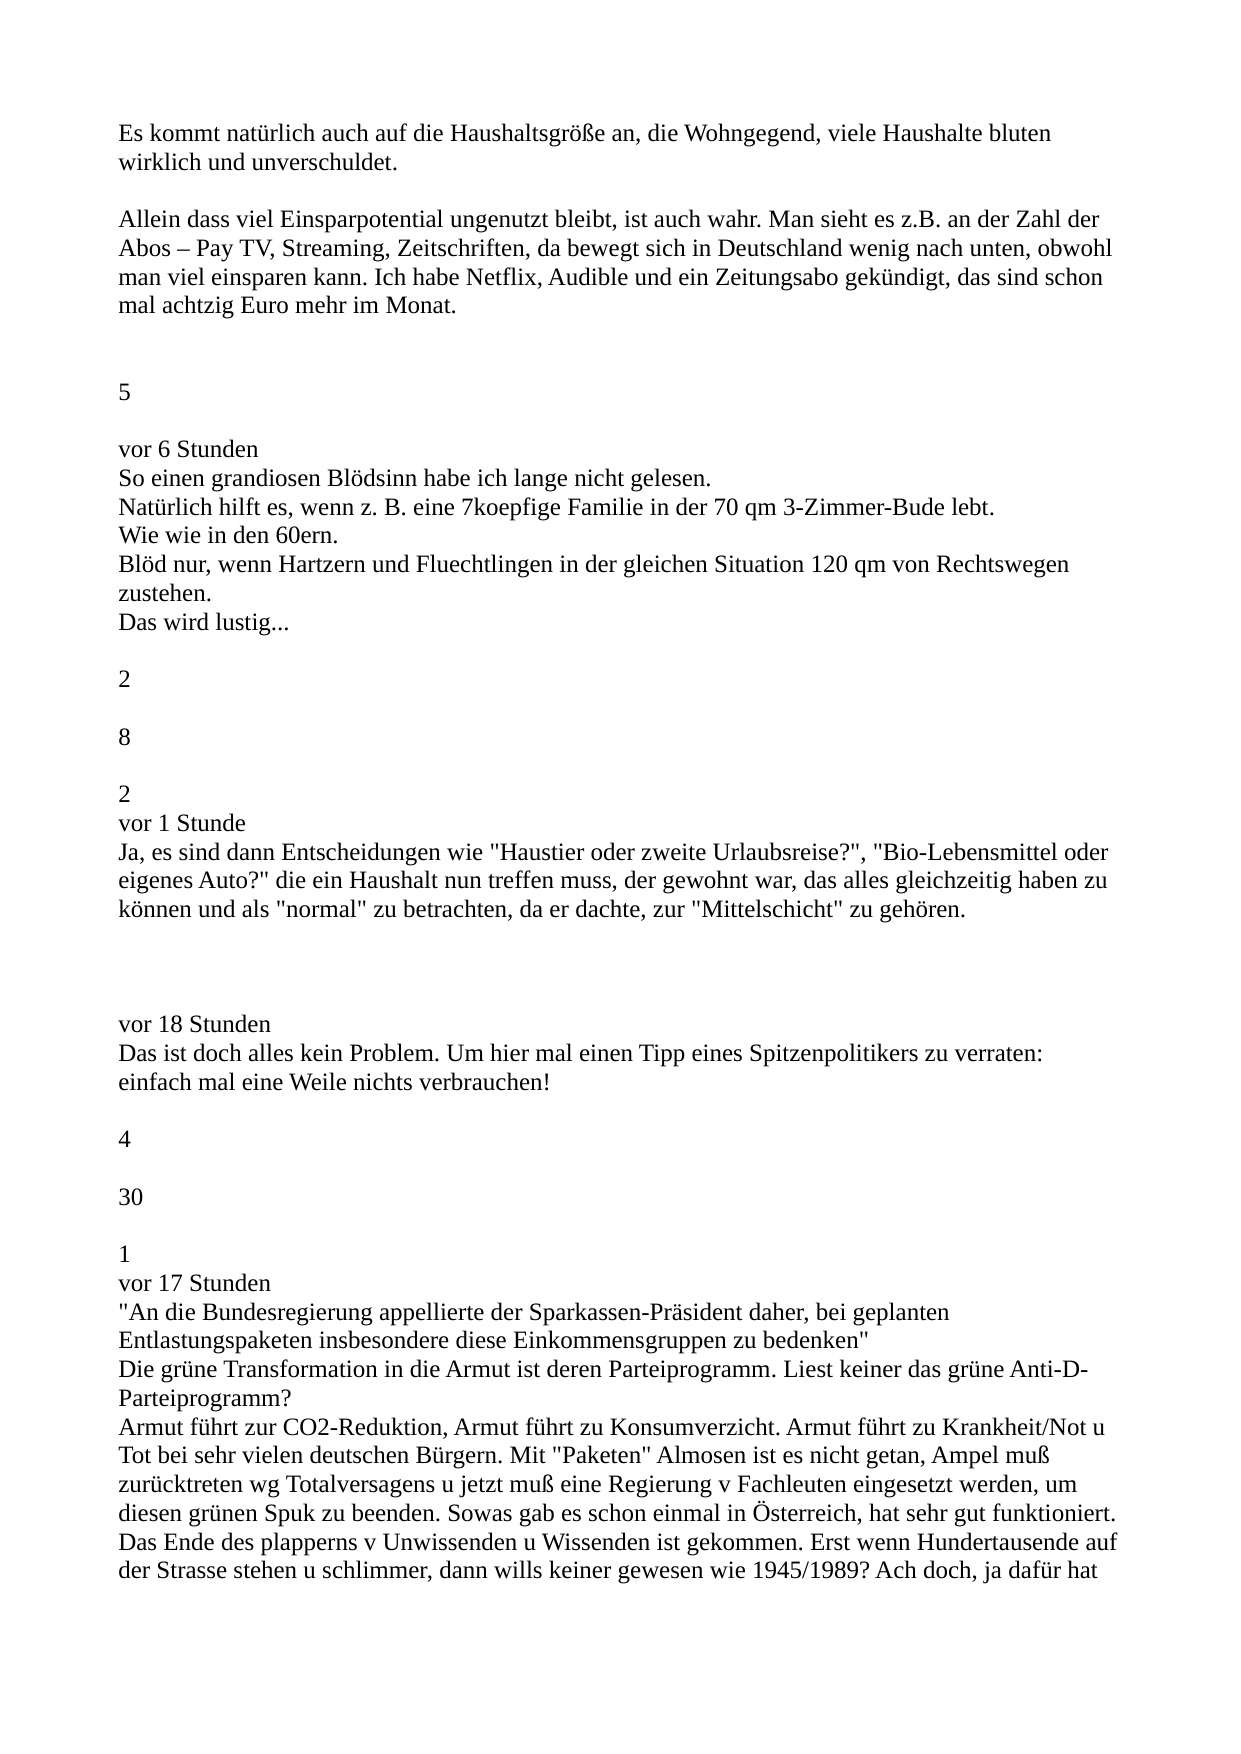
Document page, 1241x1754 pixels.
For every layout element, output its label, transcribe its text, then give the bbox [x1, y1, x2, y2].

text 2 [118, 779, 1122, 808]
text Das Ende des plapperns v Unwissenden u Wissenden ist gekommen. Erst wenn Hundertausende auf der Strasse stehen u schlimmer, dann wills keiner gewesen wie 1945/1989? Ach doch, ja dafür hat [118, 1527, 1122, 1584]
text vor 18 Stunden [118, 1009, 1122, 1038]
text 1 [118, 1239, 1122, 1268]
text vor 1 Stunde [118, 808, 1122, 837]
text Es kommt natürlich auch auf die Haushaltsgröße an, die Wohngegend, viele Haushalte bluten wirklich und unverschuldet. [118, 118, 1122, 176]
text Blöd nur, wenn Hartzern und Fluechtlingen in der gleichen Situation 120 qm von Rechtswegen zustehen. [118, 549, 1122, 607]
text 8 [118, 722, 1122, 751]
text vor 6 Stunden [118, 434, 1122, 463]
text Die grüne Transformation in die Armut ist deren Parteiprogramm. Liest keiner das grüne Anti-D-Parteiprogramm? [118, 1354, 1122, 1412]
text vor 17 Stunden [118, 1268, 1122, 1297]
text Natürlich hilft es, wenn z. B. eine 7koepfige Familie in der 70 qm 3-Zimmer-Bude lebt. [118, 492, 1122, 521]
text Allein dass viel Einsparpotential ungenutzt bleibt, ist auch wahr. Man sieht es z.B. an der Zahl der Abos – Pay TV, Streaming, Zeitschriften, da bewegt sich in Deutschland wenig nach unten, obwohl man viel einsparen kann. Ich habe Netflix, Audible und ein Zeitungsabo gekündigt, das sind schon mal achtzig Euro mehr im Monat. [118, 204, 1122, 319]
text 30 [118, 1182, 1122, 1211]
text Ja, es sind dann Entscheidungen wie "Haustier oder zweite Urlaubsreise?", "Bio-Lebensmittel oder eigenes Auto?" die ein Haushalt nun treffen muss, der gewohnt war, das alles gleichzeitig haben zu können und als "normal" zu betrachten, da er dachte, zur "Mittelschicht" zu gehören. [118, 837, 1122, 923]
text Armut führt zur CO2-Reduktion, Armut führt zu Konsumverzicht. Armut führt zu Krankheit/Not u Tot bei sehr vielen deutschen Bürgern. Mit "Paketen" Almosen ist es nicht getan, Ampel muß zurücktreten wg Totalversagens u jetzt muß eine Regierung v Fachleuten eingesetzt werden, um diesen grünen Spuk zu beenden. Sowas gab es schon einmal in Österreich, hat sehr gut funktioniert. [118, 1412, 1122, 1527]
text Das ist doch alles kein Problem. Um hier mal einen Tipp eines Spitzenpolitikers zu verraten: einfach mal eine Weile nichts verbrauchen! [118, 1038, 1122, 1096]
text 5 [118, 377, 1122, 406]
text Das wird lustig... [118, 607, 1122, 636]
text 2 [118, 664, 1122, 693]
text Wie wie in den 60ern. [118, 521, 1122, 549]
text 4 [118, 1124, 1122, 1153]
text "An die Bundesregierung appellierte der Sparkassen-Präsident daher, bei geplanten Entlastungspaketen insbesondere diese Einkommensgruppen zu bedenken" [118, 1297, 1122, 1354]
text So einen grandiosen Blödsinn habe ich lange nicht gelesen. [118, 463, 1122, 492]
